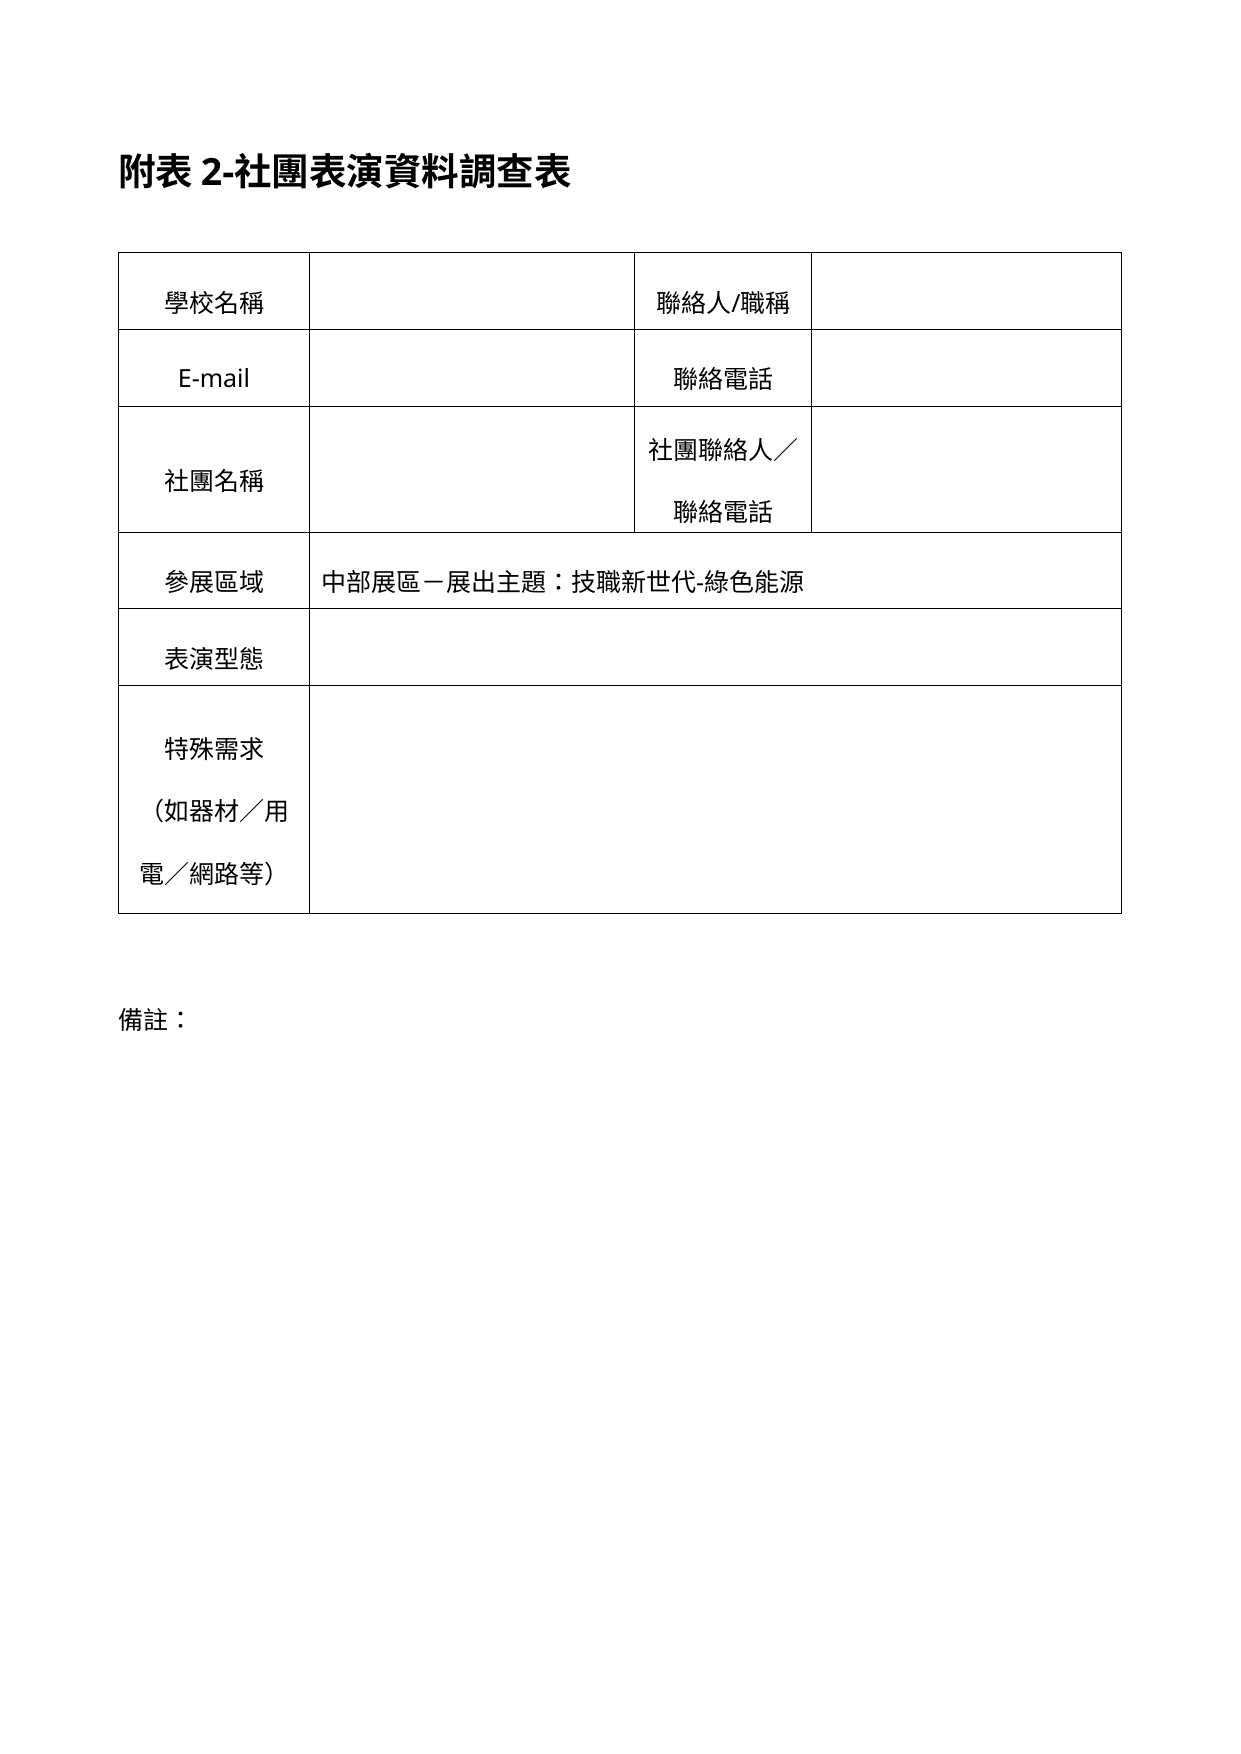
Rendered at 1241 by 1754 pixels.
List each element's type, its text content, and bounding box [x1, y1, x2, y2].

table_cell 社團聯絡人／聯絡電話 [635, 407, 811, 532]
table_cell [310, 686, 1121, 913]
table_cell 聯絡電話 [635, 330, 811, 406]
table_header [310, 253, 634, 329]
table_cell [310, 330, 634, 406]
table_cell 參展區域 [119, 533, 309, 608]
text 備註： [118, 977, 1122, 1039]
table_cell [812, 407, 1121, 532]
table_header 聯絡人/職稱 [635, 253, 811, 329]
table_cell [310, 407, 634, 532]
text 附表2-社團表演資料調查表 [118, 127, 1122, 189]
table_cell 特殊需求 （如器材／用電／網路等） [119, 686, 309, 913]
table_header 學校名稱 [119, 253, 309, 329]
table_cell [310, 609, 1121, 685]
table_header [812, 253, 1121, 329]
table_cell 中部展區－展出主題：技職新世代-綠色能源 [310, 533, 1121, 608]
table_cell [812, 330, 1121, 406]
table_cell 社團名稱 [119, 407, 309, 532]
table_cell E-mail [119, 330, 309, 406]
table_cell 表演型態 [119, 609, 309, 685]
